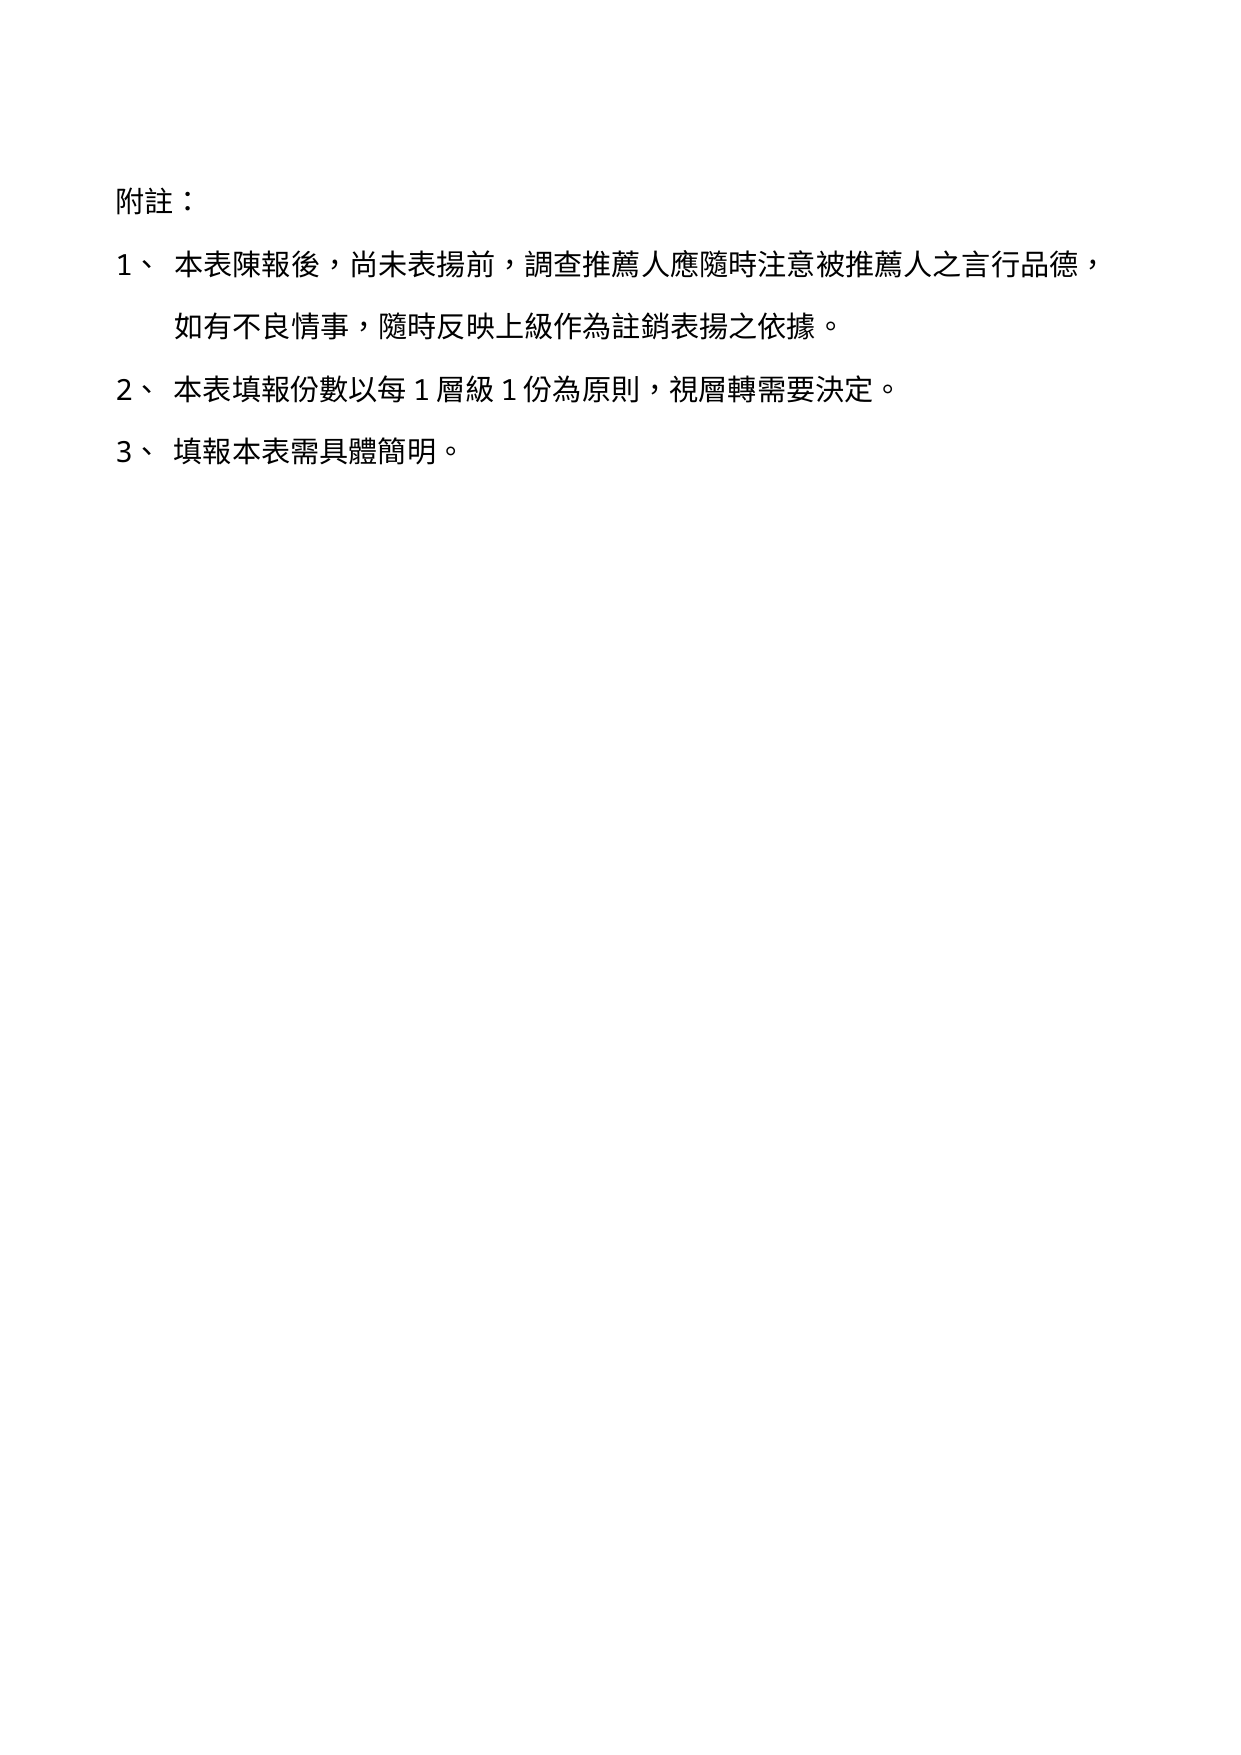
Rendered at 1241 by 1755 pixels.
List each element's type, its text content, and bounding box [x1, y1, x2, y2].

table_cell 附註： 本表陳報後，尚未表揚前，調查推薦人應隨時注意被推薦人之言行品德，如有不良情事，隨時反映上級作為註銷表揚之依據。 本表填報份數以每1層級1份為原則，視層轉需要決定。 填報本表需具體簡明。 [112, 158, 1134, 471]
